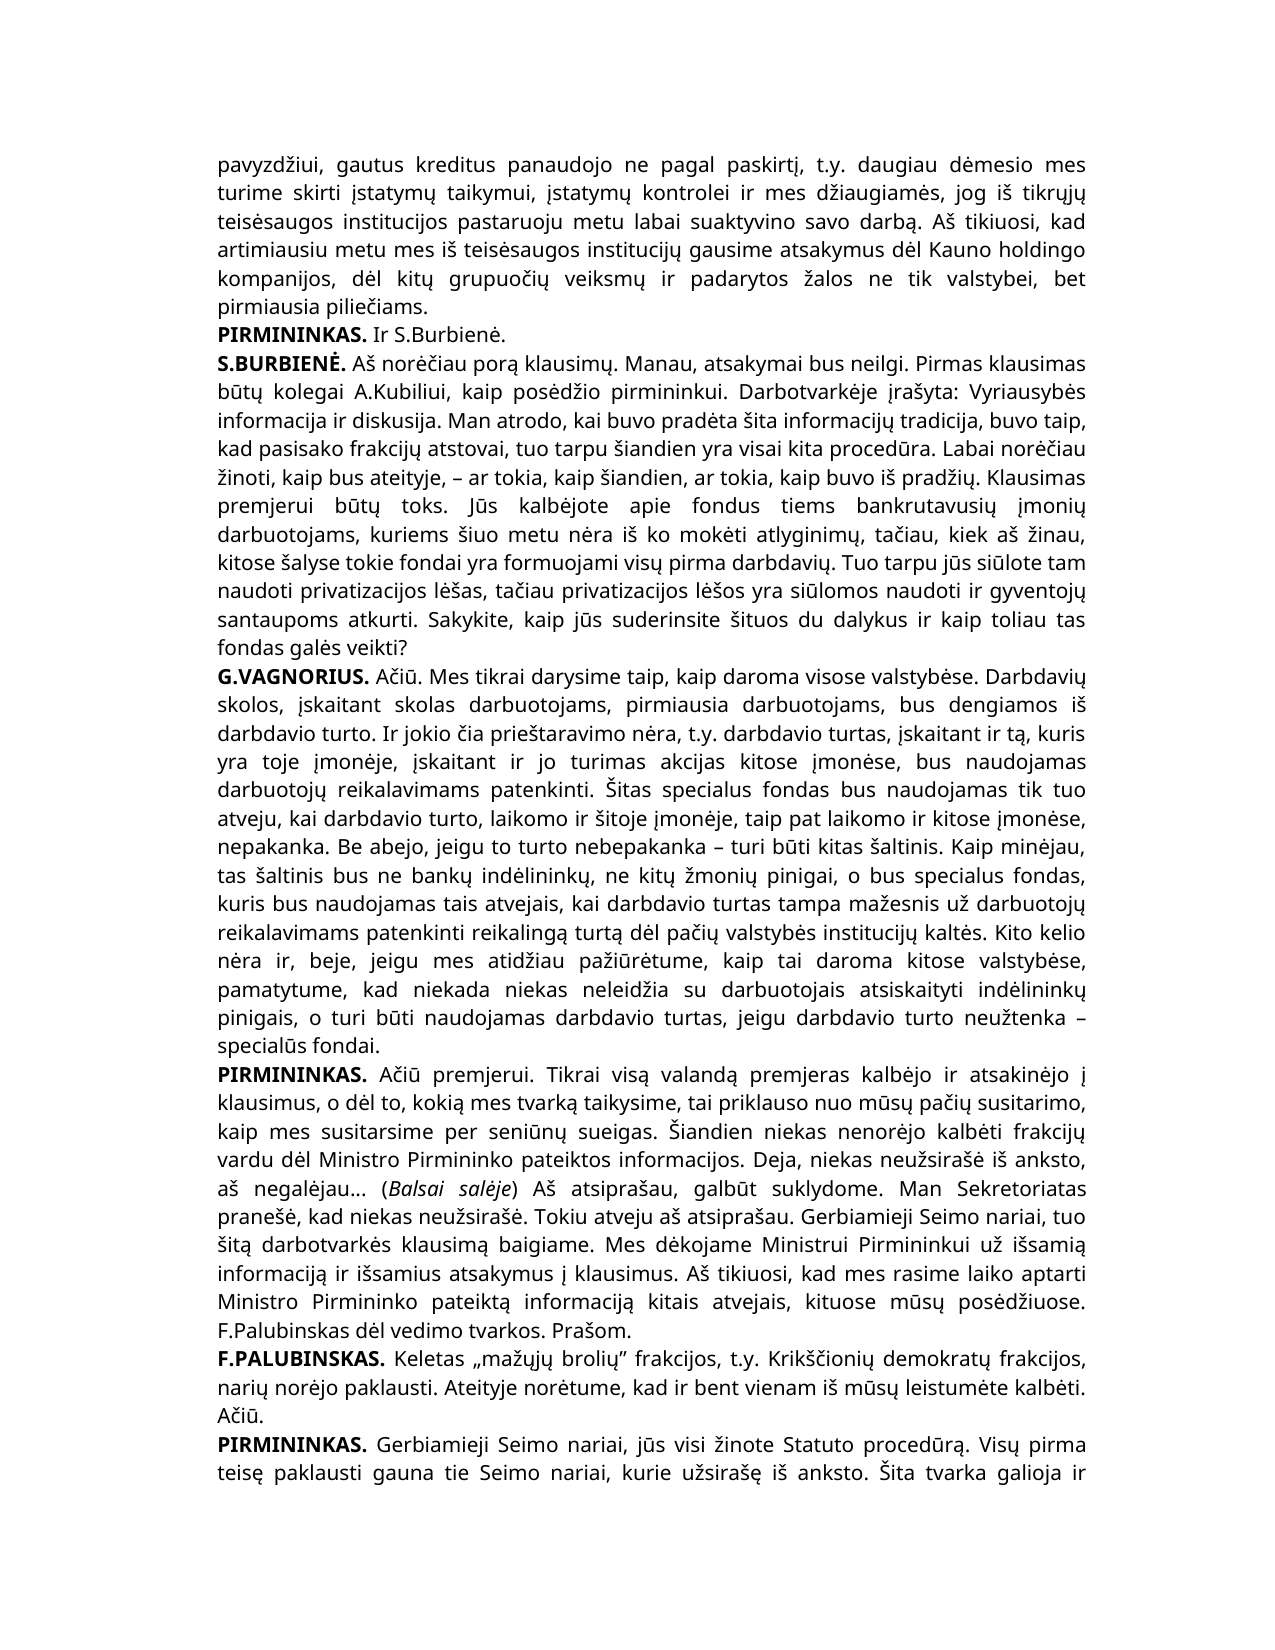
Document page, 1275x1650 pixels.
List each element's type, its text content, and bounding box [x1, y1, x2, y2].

text pavyzdžiui, gautus kreditus panaudojo ne pagal paskirtį, t.y. daugiau dėmesio mes turime skirti įstatymų taikymui, įstatymų kontrolei ir mes džiaugiamės, jog iš tikrųjų teisėsaugos institucijos pastaruoju metu labai suaktyvino savo darbą. Aš tikiuosi, kad artimiausiu metu mes iš teisėsaugos institucijų gausime atsakymus dėl Kauno holdingo kompanijos, dėl kitų grupuočių veiksmų ir padarytos žalos ne tik valstybei, bet pirmiausia piliečiams. [217, 150, 1087, 321]
text S.BURBIENĖ. Aš norėčiau porą klausimų. Manau, atsakymai bus neilgi. Pirmas klausimas būtų kolegai A.Kubiliui, kaip posėdžio pirmininkui. Darbotvarkėje įrašyta: Vyriausybės informacija ir diskusija. Man atrodo, kai buvo pradėta šita informacijų tradicija, buvo taip, kad pasisako frakcijų atstovai, tuo tarpu šiandien yra visai kita procedūra. Labai norėčiau žinoti, kaip bus ateityje, – ar tokia, kaip šiandien, ar tokia, kaip buvo iš pradžių. Klausimas premjerui būtų toks. Jūs kalbėjote apie fondus tiems bankrutavusių įmonių darbuotojams, kuriems šiuo metu nėra iš ko mokėti atlyginimų, tačiau, kiek aš žinau, kitose šalyse tokie fondai yra formuojami visų pirma darbdavių. Tuo tarpu jūs siūlote tam naudoti privatizacijos lėšas, tačiau privatizacijos lėšos yra siūlomos naudoti ir gyventojų santaupoms atkurti. Sakykite, kaip jūs suderinsite šituos du dalykus ir kaip toliau tas fondas galės veikti? [217, 349, 1087, 662]
text PIRMININKAS. Ačiū premjerui. Tikrai visą valandą premjeras kalbėjo ir atsakinėjo į klausimus, o dėl to, kokią mes tvarką taikysime, tai priklauso nuo mūsų pačių susitarimo, kaip mes susitarsime per seniūnų sueigas. Šiandien niekas nenorėjo kalbėti frakcijų vardu dėl Ministro Pirmininko pateiktos informacijos. Deja, niekas neužsirašė iš anksto, aš negalėjau... (Balsai salėje) Aš atsiprašau, galbūt suklydome. Man Sekretoriatas pranešė, kad niekas neužsirašė. Tokiu atveju aš atsiprašau. Gerbiamieji Seimo nariai, tuo šitą darbotvarkės klausimą baigiame. Mes dėkojame Ministrui Pirmininkui už išsamią informaciją ir išsamius atsakymus į klausimus. Aš tikiuosi, kad mes rasime laiko aptarti Ministro Pirmininko pateiktą informaciją kitais atvejais, kituose mūsų posėdžiuose. F.Palubinskas dėl vedimo tvarkos. Prašom. [217, 1060, 1087, 1344]
text F.PALUBINSKAS. Keletas „mažųjų brolių” frakcijos, t.y. Krikščionių demokratų frakcijos, narių norėjo paklausti. Ateityje norėtume, kad ir bent vienam iš mūsų leistumėte kalbėti. Ačiū. [217, 1344, 1087, 1430]
text G.VAGNORIUS. Ačiū. Mes tikrai darysime taip, kaip daroma visose valstybėse. Darbdavių skolos, įskaitant skolas darbuotojams, pirmiausia darbuotojams, bus dengiamos iš darbdavio turto. Ir jokio čia prieštaravimo nėra, t.y. darbdavio turtas, įskaitant ir tą, kuris yra toje įmonėje, įskaitant ir jo turimas akcijas kitose įmonėse, bus naudojamas darbuotojų reikalavimams patenkinti. Šitas specialus fondas bus naudojamas tik tuo atveju, kai darbdavio turto, laikomo ir šitoje įmonėje, taip pat laikomo ir kitose įmonėse, nepakanka. Be abejo, jeigu to turto nebepakanka – turi būti kitas šaltinis. Kaip minėjau, tas šaltinis bus ne bankų indėlininkų, ne kitų žmonių pinigai, o bus specialus fondas, kuris bus naudojamas tais atvejais, kai darbdavio turtas tampa mažesnis už darbuotojų reikalavimams patenkinti reikalingą turtą dėl pačių valstybės institucijų kaltės. Kito kelio nėra ir, beje, jeigu mes atidžiau pažiūrėtume, kaip tai daroma kitose valstybėse, pamatytume, kad niekada niekas neleidžia su darbuotojais atsiskaityti indėlininkų pinigais, o turi būti naudojamas darbdavio turtas, jeigu darbdavio turto neužtenka – specialūs fondai. [217, 662, 1087, 1060]
text PIRMININKAS. Gerbiamieji Seimo nariai, jūs visi žinote Statuto procedūrą. Visų pirma teisę paklausti gauna tie Seimo nariai, kurie užsirašę iš anksto. Šita tvarka galioja ir [217, 1430, 1087, 1487]
text PIRMININKAS. Ir S.Burbienė. [217, 321, 1087, 349]
